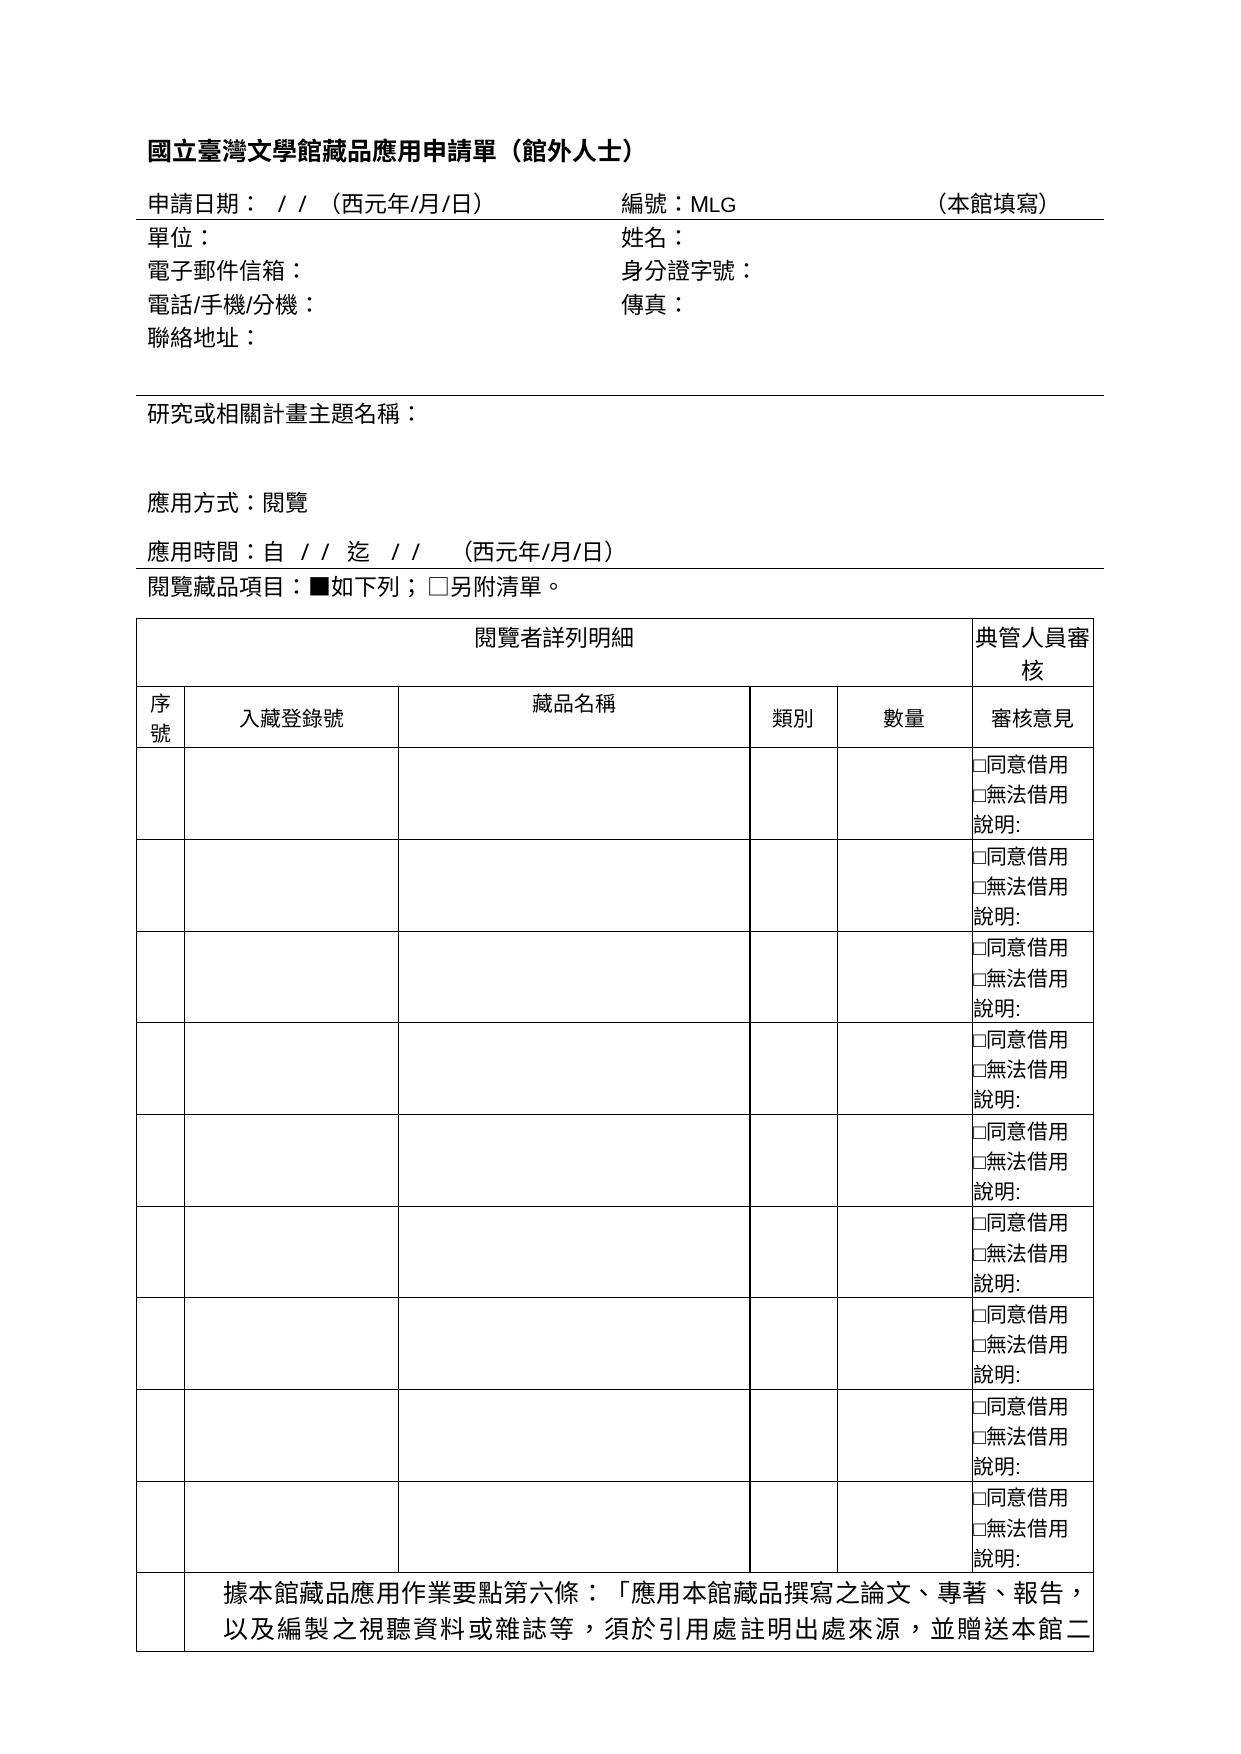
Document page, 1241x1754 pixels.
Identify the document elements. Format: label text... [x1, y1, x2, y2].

table_cell □同意借用 □無法借用 說明: [973, 1023, 1093, 1114]
text 閱覽藏品項目：■如下列； □另附清單。 [148, 569, 1092, 602]
table_header 閱覽者詳列明細 [137, 619, 972, 686]
table_cell □同意借用 □無法借用 說明: [973, 932, 1093, 1022]
table_header 典管人員審核 [973, 619, 1093, 686]
table_cell [137, 1482, 184, 1572]
table_cell [838, 1298, 972, 1389]
table_cell □同意借用 □無法借用 說明: [973, 1207, 1093, 1297]
table_cell □同意借用 □無法借用 說明: [973, 748, 1093, 839]
table_cell 聯絡地址： [136, 320, 1104, 395]
table_cell [399, 1023, 749, 1114]
table_cell [399, 840, 749, 931]
table_cell [399, 1298, 749, 1389]
table_cell [137, 1573, 184, 1651]
table_cell [137, 1390, 184, 1481]
table_cell □同意借用 □無法借用 說明: [973, 1390, 1093, 1481]
table_cell [838, 840, 972, 931]
table_cell □同意借用 □無法借用 說明: [973, 840, 1093, 931]
table_cell [838, 1482, 972, 1572]
table_cell [137, 932, 184, 1022]
table_cell [399, 1115, 749, 1206]
table_cell 電子郵件信箱： [136, 253, 620, 286]
table_cell 數量 [838, 687, 972, 747]
table_cell [185, 1390, 398, 1481]
table_cell [838, 1390, 972, 1481]
table_cell 序號 [137, 687, 184, 747]
table_cell 研究或相關計畫主題名稱： 應用方式：閱覽 應用時間：自 / / 迄 / / （西元年/月/日） [136, 396, 1104, 567]
table_cell 據本館藏品應用作業要點第六條：「應用本館藏品撰寫之論文、專著、報告，以及編製之視聽資料或雜誌等，須於引用處註明出處來源，並贈送本館二 [185, 1573, 1093, 1651]
table_cell [185, 932, 398, 1022]
table_cell [185, 748, 398, 839]
table_cell [751, 1482, 837, 1572]
table_cell [838, 1207, 972, 1297]
table_cell [838, 1115, 972, 1206]
table_header 申請日期： / / （西元年/月/日） [136, 186, 620, 219]
table_cell 姓名： [620, 220, 1104, 253]
table_cell [838, 748, 972, 839]
table_cell [185, 1482, 398, 1572]
table_cell □同意借用 □無法借用 說明: [973, 1298, 1093, 1389]
table_cell 入藏登錄號 [185, 687, 398, 747]
table_cell 審核意見 [973, 687, 1093, 747]
table_cell 身分證字號： [620, 253, 1104, 286]
table_cell [399, 1482, 749, 1572]
table_cell □同意借用 □無法借用 說明: [973, 1115, 1093, 1206]
table_cell [751, 932, 837, 1022]
table_cell 傳真： [620, 286, 1104, 320]
table_cell [399, 1207, 749, 1297]
table_cell [751, 1023, 837, 1114]
table_cell 電話/手機/分機： [136, 286, 620, 320]
table_cell [751, 748, 837, 839]
table_cell [751, 840, 837, 931]
table_cell [185, 1115, 398, 1206]
table_cell [185, 1207, 398, 1297]
table_cell [137, 1115, 184, 1206]
table_cell [838, 1023, 972, 1114]
table_cell [838, 932, 972, 1022]
table_header 編號：MLG （本館填寫） [620, 186, 1104, 219]
table_cell [137, 1023, 184, 1114]
table_cell [137, 748, 184, 839]
table_cell [137, 840, 184, 931]
table_cell □同意借用 □無法借用 說明: [973, 1482, 1093, 1572]
table_cell [399, 932, 749, 1022]
table_cell 類別 [751, 687, 837, 747]
table_cell [751, 1207, 837, 1297]
table_cell [137, 1298, 184, 1389]
table_cell [185, 1298, 398, 1389]
table_cell 單位： [136, 220, 620, 253]
table_cell [399, 748, 749, 839]
table_cell [137, 1207, 184, 1297]
table_cell [185, 840, 398, 931]
table_cell [751, 1298, 837, 1389]
table_cell [185, 1023, 398, 1114]
text 國立臺灣文學館藏品應用申請單（館外人士） [148, 131, 1092, 167]
table_cell 藏品名稱 [399, 687, 749, 747]
table_cell [751, 1115, 837, 1206]
table_cell [399, 1390, 749, 1481]
table_cell [751, 1390, 837, 1481]
